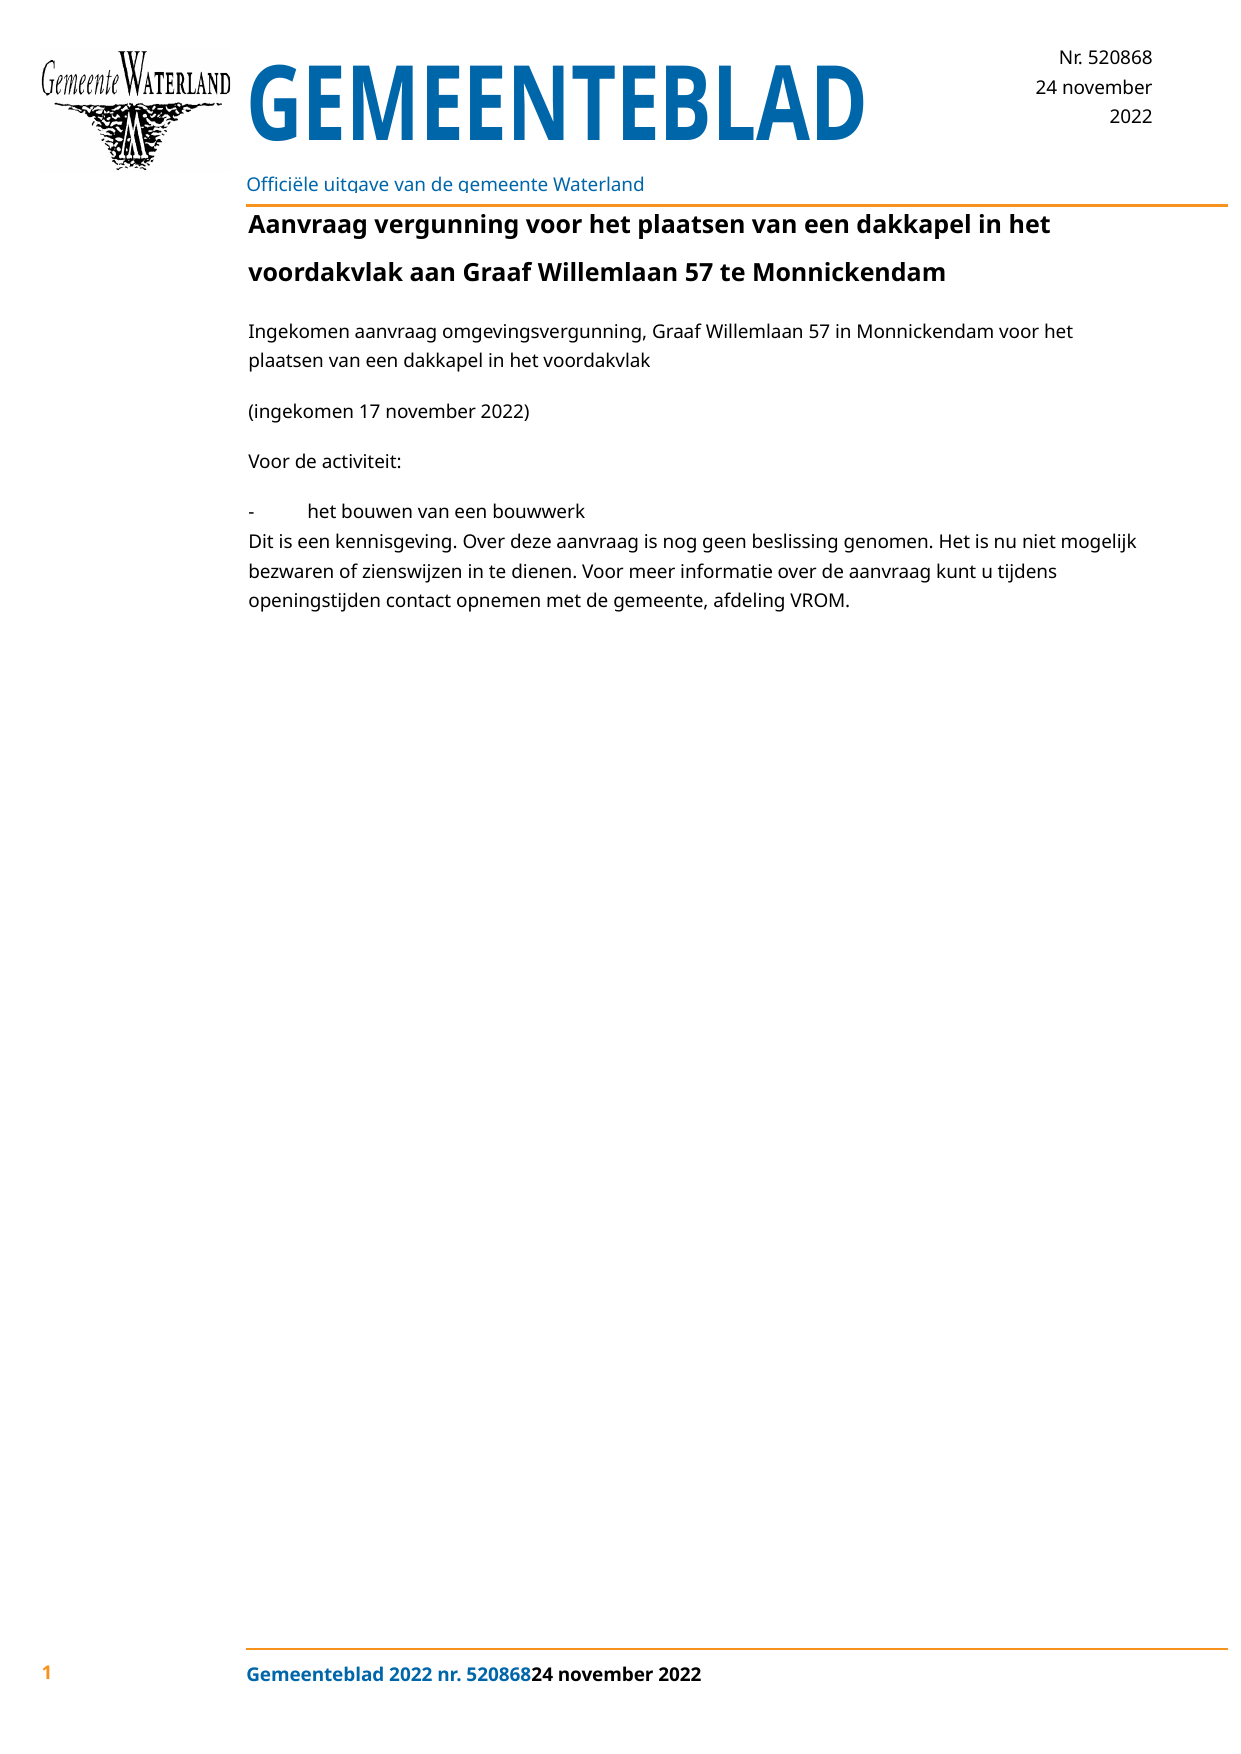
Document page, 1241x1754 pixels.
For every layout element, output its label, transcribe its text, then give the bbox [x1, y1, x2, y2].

text Dit is een kennisgeving. Over deze aanvraag is nog geen beslissing genomen. Het is nu niet mogelijk bezwaren of zienswijzen in te dienen. Voor meer informatie over de aanvraag kunt u tijdens openingstijden contact opnemen met de gemeente, afdeling VROM. [248, 528, 1152, 613]
text Voor de activiteit: [248, 448, 1152, 474]
picture [41, 47, 231, 172]
text Aanvraag vergunning voor het plaatsen van een dakkapel in het voordakvlak aan Graaf Willemlaan 57 te Monnickendam [248, 207, 1152, 288]
text (ingekomen 17 november 2022) [248, 398, 1152, 424]
text Ingekomen aanvraag omgevingsvergunning, Graaf Willemlaan 57 in Monnickendam voor het plaatsen van een dakkapel in het voordakvlak [248, 318, 1152, 373]
list het bouwen van een bouwwerk [248, 499, 1152, 524]
